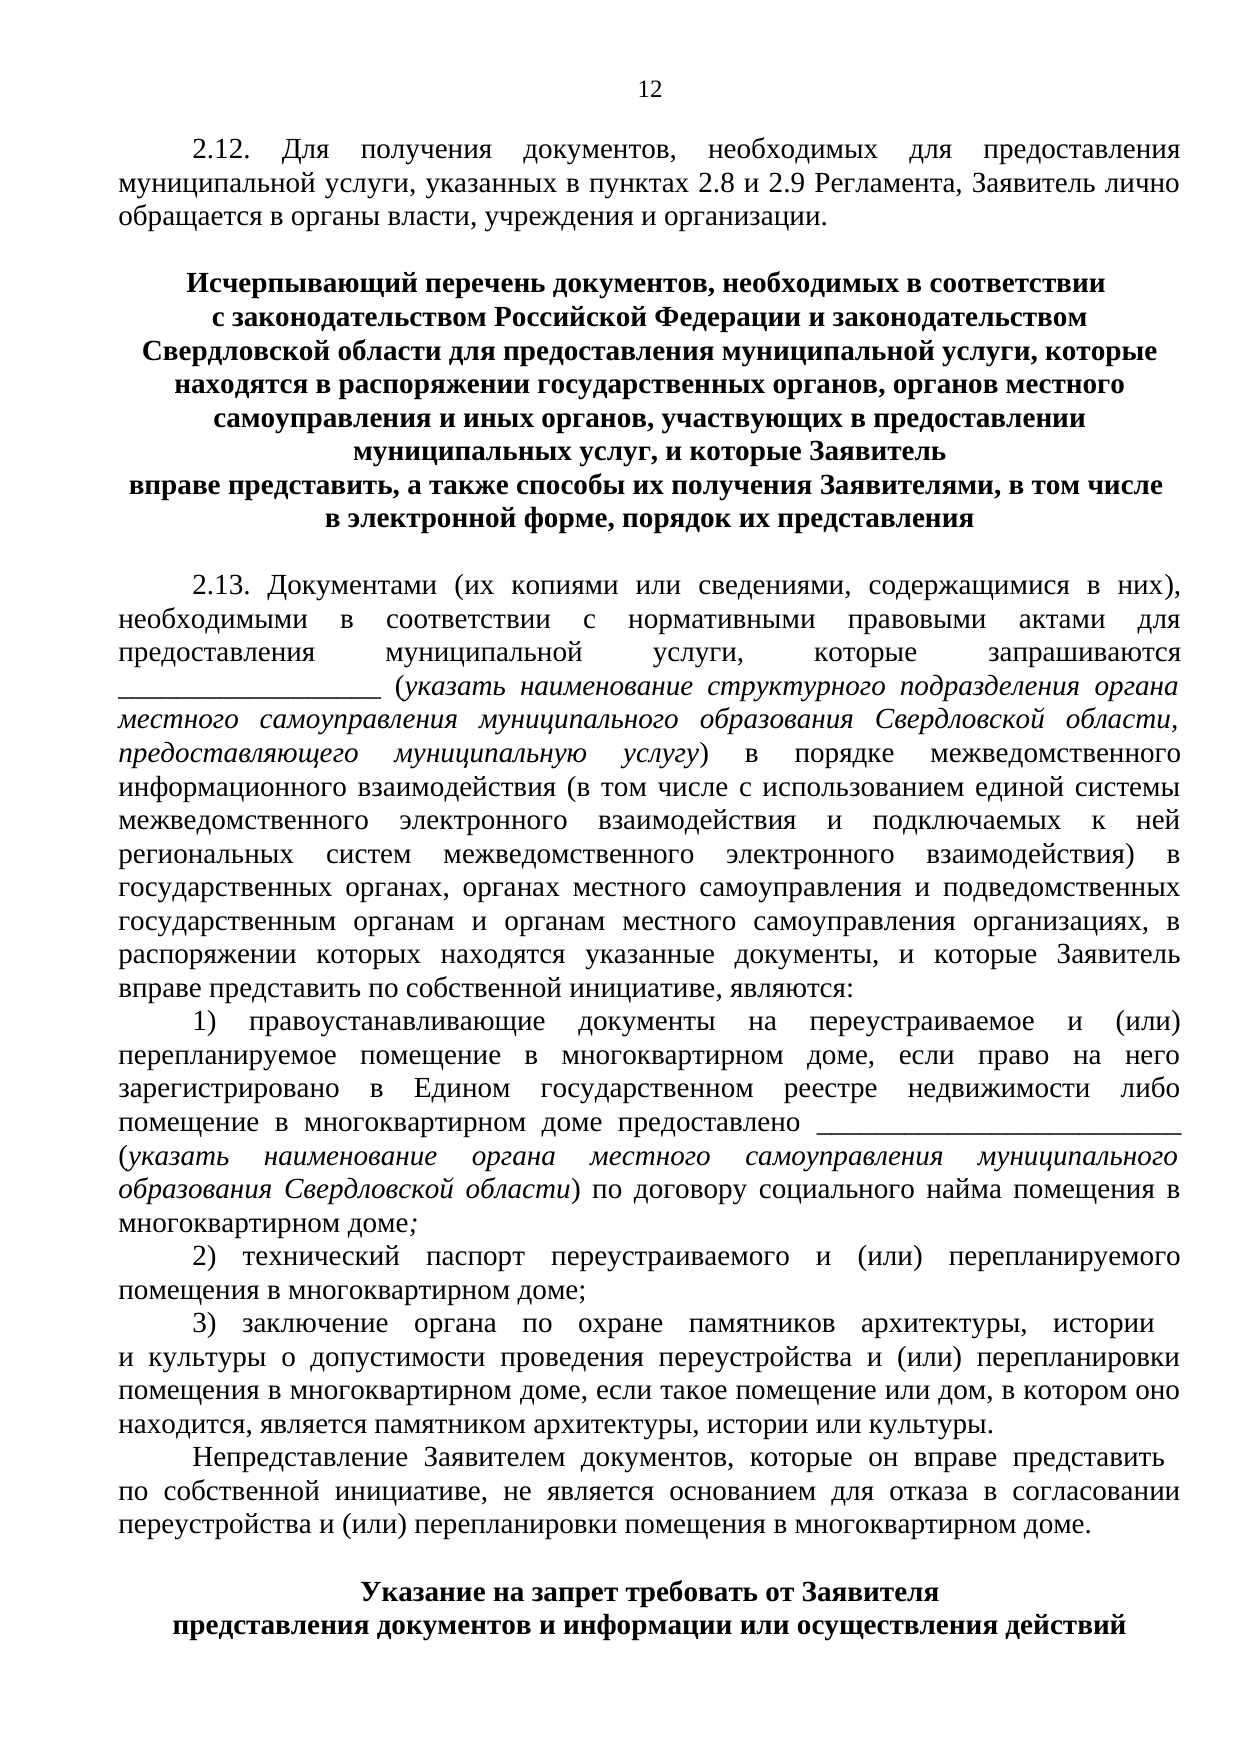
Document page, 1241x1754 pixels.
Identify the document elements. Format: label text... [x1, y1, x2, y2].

text 2.13. Документами (их копиями или сведениями, содержащимися в них), необходимыми в соответствии с нормативными правовыми актами для предоставления муниципальной услуги, которые запрашиваются __________________ (указать наименование структурного подразделения органа местного самоуправления муниципального образования Свердловской области, предоставляющего муниципальную услугу) в порядке межведомственного информационного взаимодействия (в том числе с использованием единой системы межведомственного электронного взаимодействия и подключаемых к ней региональных систем межведомственного электронного взаимодействия) в государственных органах, органах местного самоуправления и подведомственных государственным органам и органам местного самоуправления организациях, в распоряжении которых находятся указанные документы, и которые Заявитель вправе представить по собственной инициативе, являются: [118, 567, 1181, 1003]
text 2.12. Для получения документов, необходимых для предоставления муниципальной услуги, указанных в пунктах 2.8 и 2.9 Регламента, Заявитель лично обращается в органы власти, учреждения и организации. [118, 131, 1181, 232]
text Непредставление Заявителем документов, которые он вправе представить по собственной инициативе, не является основанием для отказа в согласовании переустройства и (или) перепланировки помещения в многоквартирном доме. [118, 1439, 1181, 1540]
text вправе представить, а также способы их получения Заявителями, в том числе в электронной форме, порядок их представления [118, 467, 1181, 534]
text 1) правоустанавливающие документы на переустраиваемое и (или) перепланируемое помещение в многоквартирном доме, если право на него зарегистрировано в Едином государственном реестре недвижимости либо помещение в многоквартирном доме предоставлено _________________________ (указать наименование органа местного самоуправления муниципального образования Свердловской области) по договору социального найма помещения в многоквартирном доме; [118, 1003, 1181, 1238]
text представления документов и информации или осуществления действий [118, 1607, 1181, 1641]
text 2) технический паспорт переустраиваемого и (или) перепланируемого помещения в многоквартирном доме; [118, 1238, 1181, 1305]
text Указание на запрет требовать от Заявителя [118, 1574, 1181, 1607]
text Исчерпывающий перечень документов, необходимых в соответствии с законодательством Российской Федерации и законодательством Свердловской области для предоставления муниципальной услуги, которые находятся в распоряжении государственных органов, органов местного самоуправления и иных органов, участвующих в предоставлении муниципальных услуг, и которые Заявитель [118, 266, 1181, 467]
text 3) заключение органа по охране памятников архитектуры, истории и культуры о допустимости проведения переустройства и (или) перепланировки помещения в многоквартирном доме, если такое помещение или дом, в котором оно находится, является памятником архитектуры, истории или культуры. [118, 1305, 1181, 1439]
